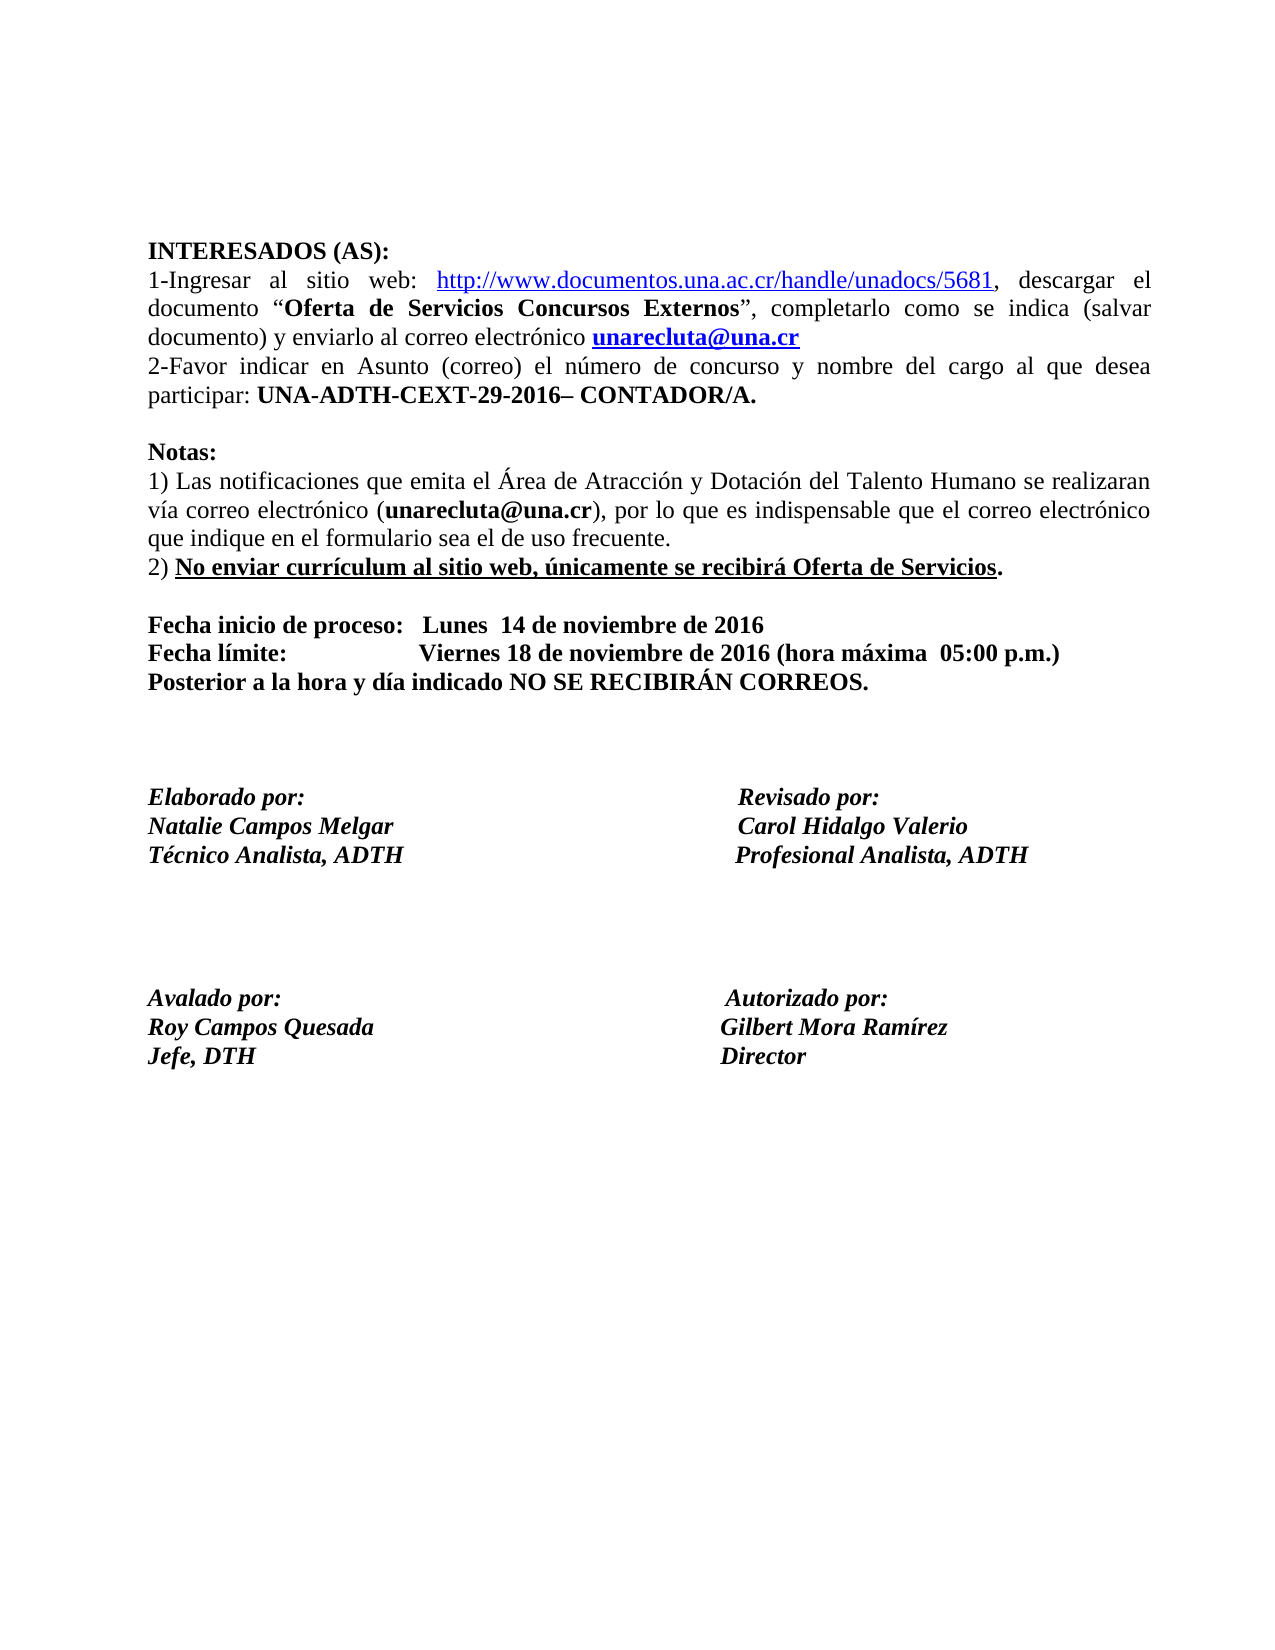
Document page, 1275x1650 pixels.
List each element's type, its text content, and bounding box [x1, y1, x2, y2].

text Notas: [148, 437, 1152, 466]
text Roy Campos Quesada Gilbert Mora Ramírez [148, 1012, 1152, 1041]
text Elaborado por: Revisado por: [148, 782, 1152, 811]
text Avalado por: Autorizado por: [148, 983, 1152, 1012]
text Técnico Analista, ADTH Profesional Analista, ADTH [148, 840, 1152, 868]
text Fecha límite: Viernes 18 de noviembre de 2016 (hora máxima 05:00 p.m.) [148, 638, 1152, 667]
text Fecha inicio de proceso: Lunes 14 de noviembre de 2016 [148, 610, 1152, 638]
text INTERESADOS (AS): [148, 236, 1152, 265]
text Natalie Campos Melgar Carol Hidalgo Valerio [148, 811, 1152, 840]
text Posterior a la hora y día indicado NO SE RECIBIRÁN CORREOS. [148, 667, 1152, 696]
text 2-Favor indicar en Asunto (correo) el número de concurso y nombre del cargo al que desea participar: UNA-ADTH-CEXT-29-2016– CONTADOR/A. [148, 351, 1152, 408]
text Jefe, DTH Director [148, 1041, 1152, 1070]
text 1-Ingresar al sitio web: http://www.documentos.una.ac.cr/handle/unadocs/5681, descargar el documento “Oferta de Servicios Concursos Externos”, completarlo como se indica (salvar documento) y enviarlo al correo electrónico unarecluta@una.cr [148, 265, 1152, 351]
text 1) Las notificaciones que emita el Área de Atracción y Dotación del Talento Humano se realizaran vía correo electrónico (unarecluta@una.cr), por lo que es indispensable que el correo electrónico que indique en el formulario sea el de uso frecuente. [148, 466, 1152, 552]
text 2) No enviar currículum al sitio web, únicamente se recibirá Oferta de Servicios. [148, 552, 1152, 581]
